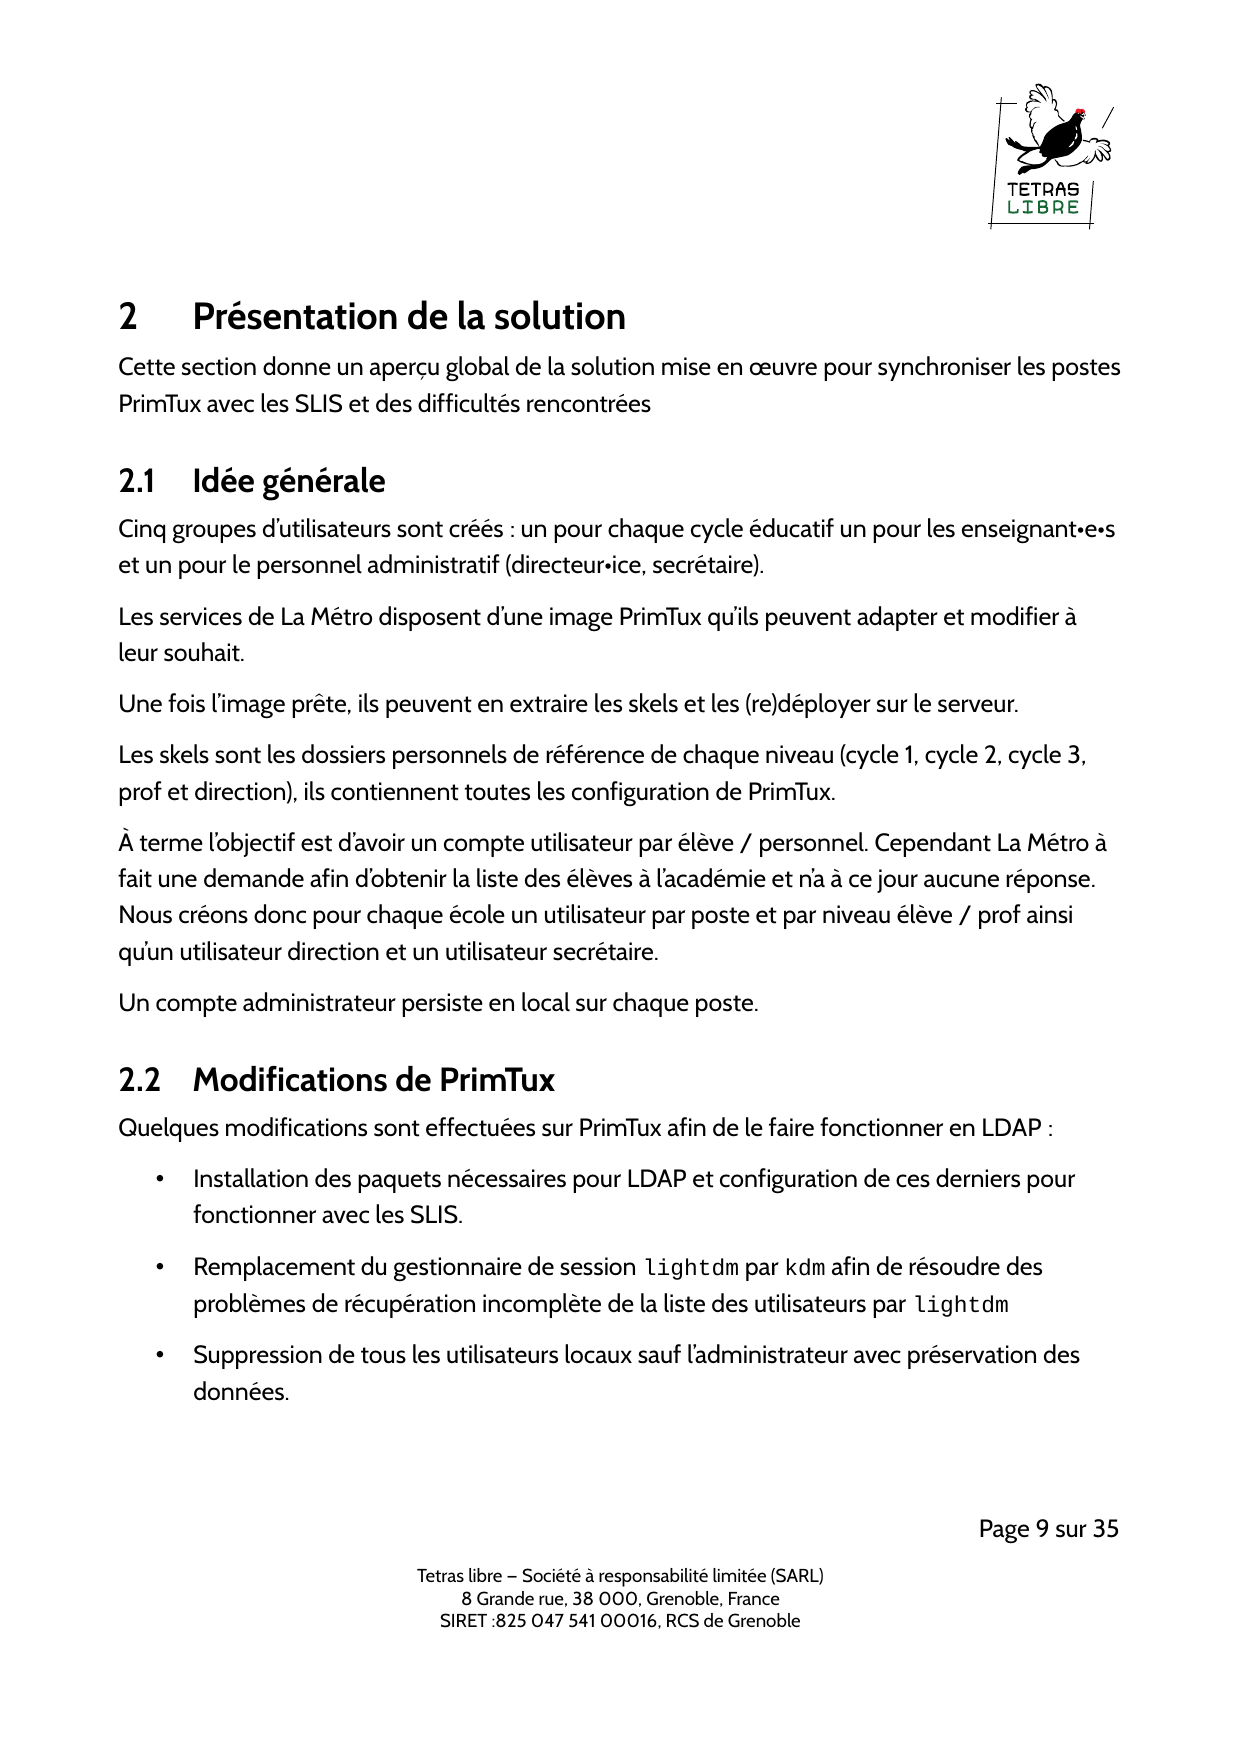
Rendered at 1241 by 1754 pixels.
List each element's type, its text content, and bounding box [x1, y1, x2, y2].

text Les services de La Métro disposent d’une image PrimTux qu’ils peuvent adapter et modifier à leur souhait. [118, 601, 1122, 668]
text Les skels sont les dossiers personnels de référence de chaque niveau (cycle 1, cycle 2, cycle 3, prof et direction), ils contiennent toutes les configuration de PrimTux. [118, 739, 1122, 806]
subtitle Modifications de PrimTux [118, 1059, 1122, 1100]
text Quelques modifications sont effectuées sur PrimTux afin de le faire fonctionner en LDAP : [118, 1112, 1122, 1143]
text À terme l’objectif est d’avoir un compte utilisateur par élève / personnel. Cependant La Métro à fait une demande afin d’obtenir la liste des élèves à l’académie et n’a à ce jour aucune réponse. Nous créons donc pour chaque école un utilisateur par poste et par niveau élève / prof ainsi qu’un utilisateur direction et un utilisateur secrétaire. [118, 827, 1122, 967]
text Cinq groupes d’utilisateurs sont créés : un pour chaque cycle éducatif un pour les enseignant•e•s et un pour le personnel administratif (directeur•ice, secrétaire). [118, 513, 1122, 580]
subtitle Présentation de la solution [118, 293, 1122, 339]
list Suppression de tous les utilisateurs locaux sauf l’administrateur avec préservation des données. [156, 1340, 1122, 1407]
list Remplacement du gestionnaire de session lightdm par kdm afin de résoudre des problèmes de récupération incomplète de la liste des utilisateurs par lightdm [156, 1251, 1122, 1319]
text Une fois l’image prête, ils peuvent en extraire les skels et les (re)déployer sur le serveur. [118, 688, 1122, 719]
text Un compte administrateur persiste en local sur chaque poste. [118, 987, 1122, 1018]
subtitle Idée générale [118, 460, 1122, 501]
list Installation des paquets nécessaires pour LDAP et configuration de ces derniers pour fonctionner avec les SLIS. [156, 1163, 1122, 1230]
text Cette section donne un aperçu global de la solution mise en œuvre pour synchroniser les postes PrimTux avec les SLIS et des difficultés rencontrées [118, 352, 1122, 418]
